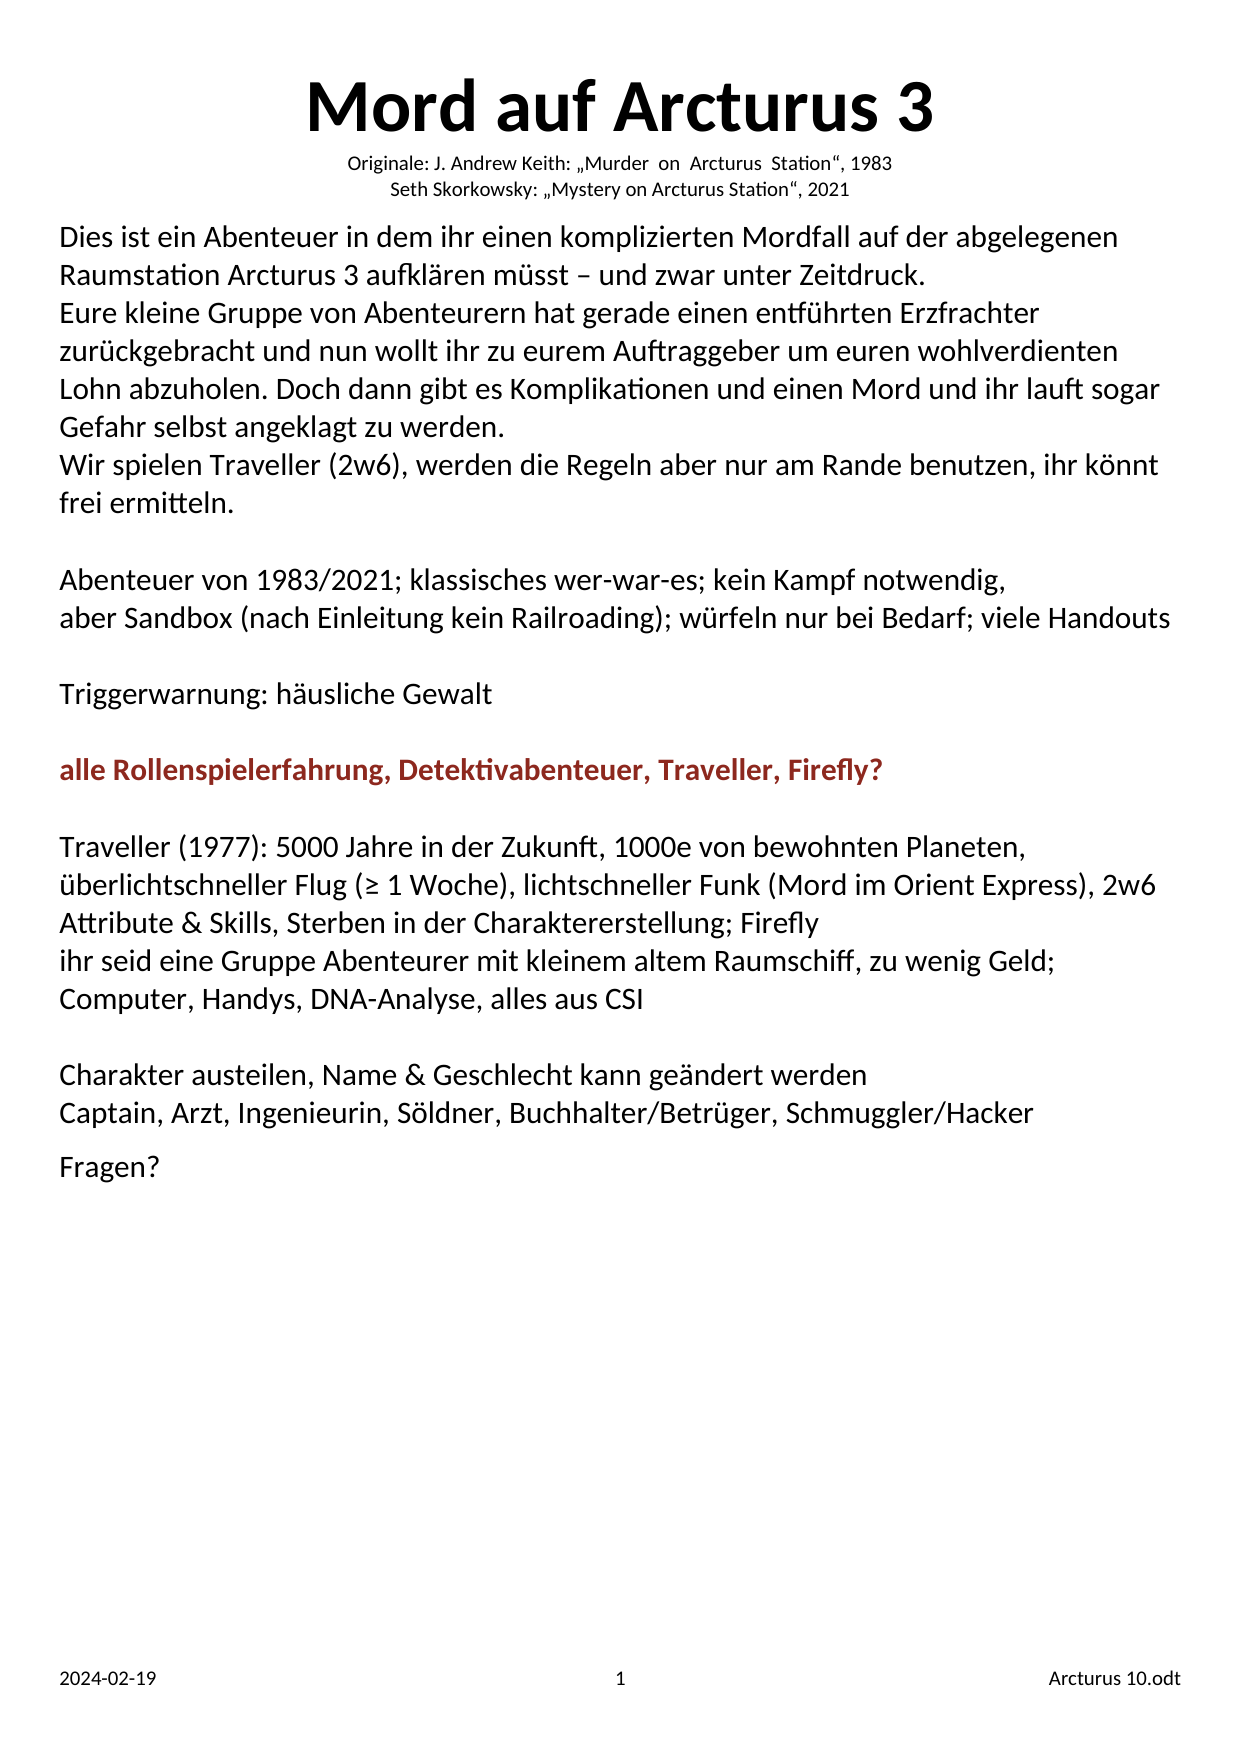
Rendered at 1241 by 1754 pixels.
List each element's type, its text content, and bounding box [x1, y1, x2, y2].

text Dies ist ein Abenteuer in dem ihr einen komplizierten Mordfall auf der abgelegenen Raumstation Arcturus 3 aufklären müsst – und zwar unter Zeitdruck. [59, 217, 1181, 293]
text Captain, Arzt, Ingenieurin, Söldner, Buchhalter/Betrüger, Schmuggler/Hacker [59, 1094, 1181, 1132]
text Fragen? [59, 1147, 1181, 1185]
text Wir spielen Traveller (2w6), werden die Regeln aber nur am Rande benutzen, ihr könnt frei ermitteln. [59, 446, 1181, 522]
text Traveller (1977): 5000 Jahre in der Zukunft, 1000e von bewohnten Planeten, überlichtschneller Flug (≥ 1 Woche), lichtschneller Funk (Mord im Orient Express), 2w6 Attribute & Skills, Sterben in der Charaktererstellung; Firefly [59, 827, 1181, 941]
text Abenteuer von 1983/2021; klassisches wer-war-es; kein Kampf notwendig, [59, 560, 1181, 598]
text Triggerwarnung: häusliche Gewalt [59, 674, 1181, 712]
text Mord auf Arcturus 3 [59, 59, 1181, 151]
text Charakter austeilen, Name & Geschlecht kann geändert werden [59, 1056, 1181, 1094]
text Computer, Handys, DNA-Analyse, alles aus CSI [59, 979, 1181, 1017]
text aber Sandbox (nach Einleitung kein Railroading); würfeln nur bei Bedarf; viele Handouts [59, 598, 1181, 636]
text Eure kleine Gruppe von Abenteurern hat gerade einen entführten Erzfrachter zurückgebracht und nun wollt ihr zu eurem Auftraggeber um euren wohlverdienten Lohn abzuholen. Doch dann gibt es Komplikationen und einen Mord und ihr lauft sogar Gefahr selbst angeklagt zu werden. [59, 293, 1181, 446]
text ihr seid eine Gruppe Abenteurer mit kleinem altem Raumschiff, zu wenig Geld; [59, 941, 1181, 979]
text alle Rollenspielerfahrung, Detektivabenteuer, Traveller, Firefly? [59, 751, 1181, 789]
text Originale: J. Andrew Keith: „Murder on Arcturus Station“, 1983 Seth Skorkowsky: „Mystery on Arcturus Station“, 2021 [59, 151, 1181, 201]
